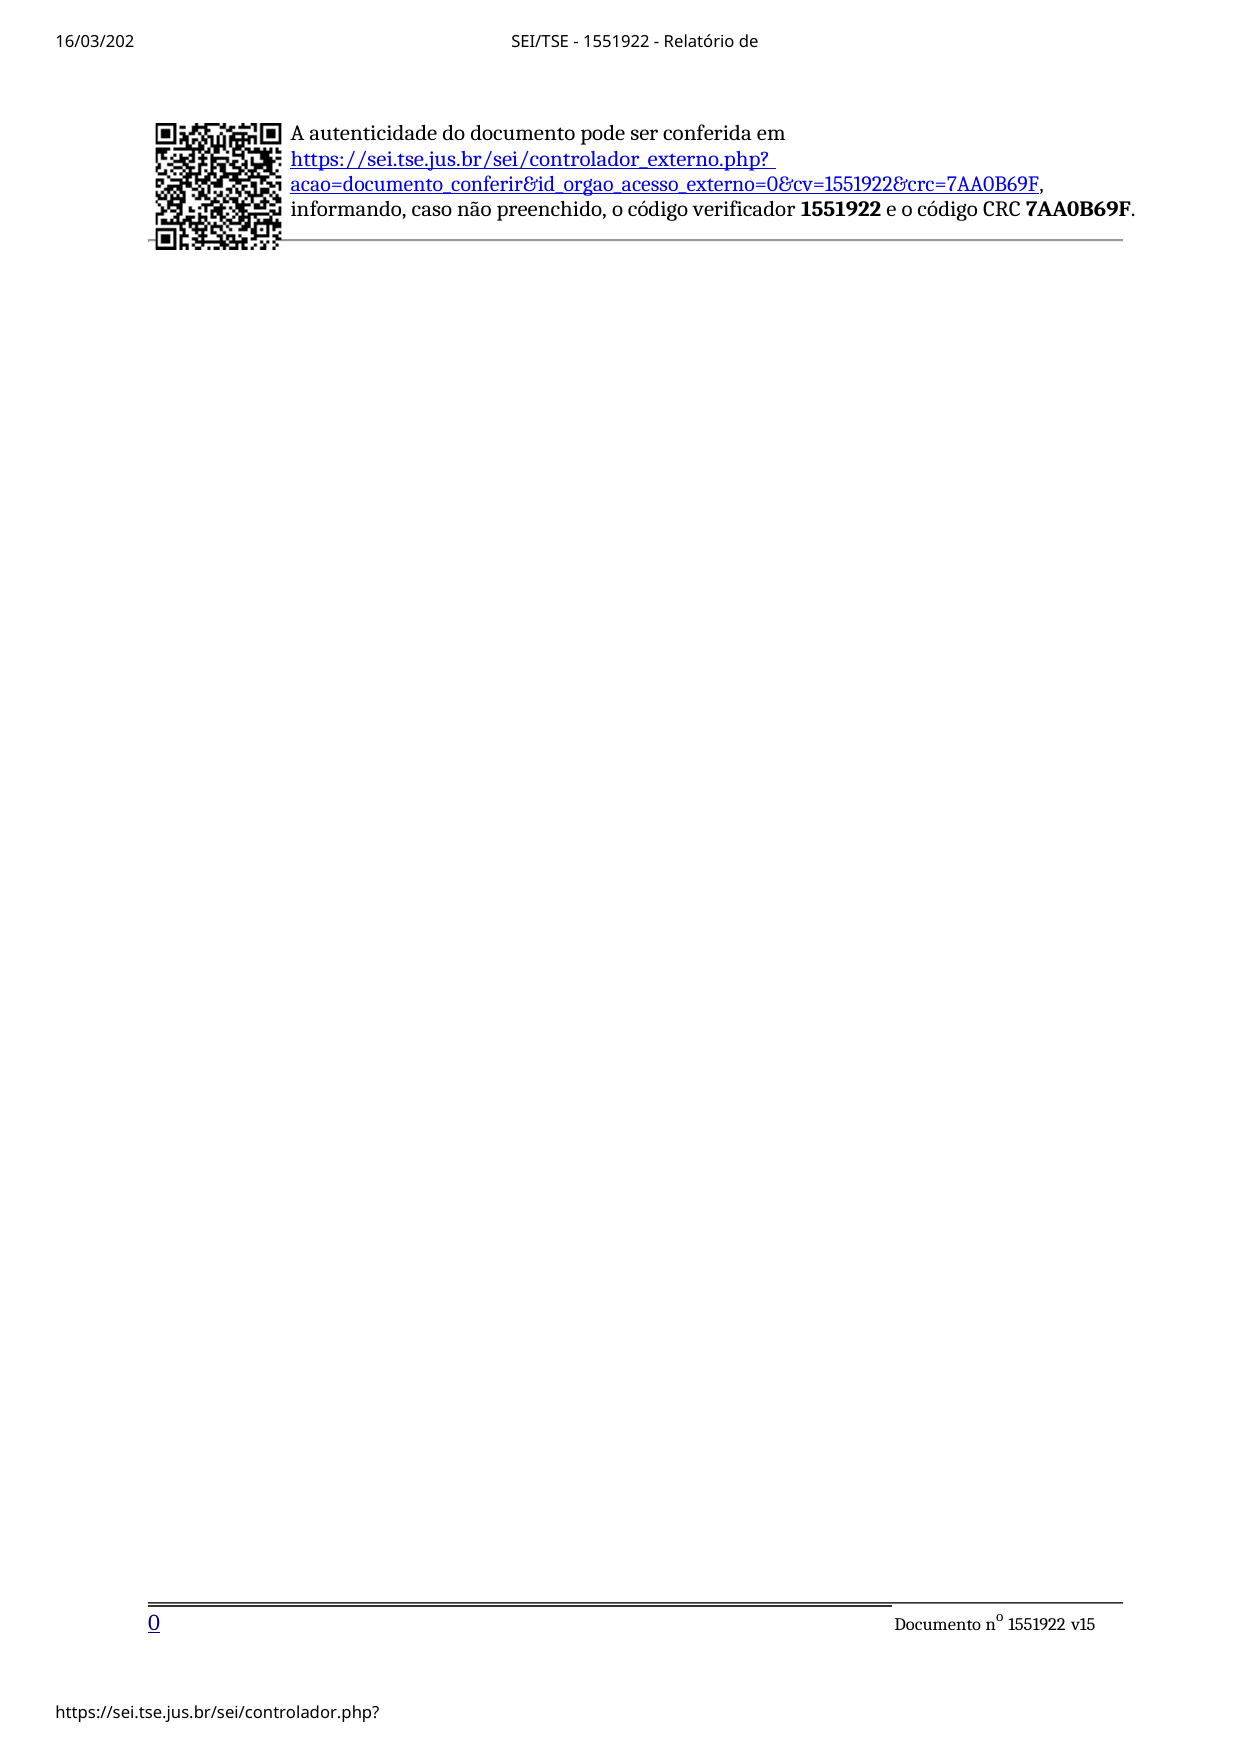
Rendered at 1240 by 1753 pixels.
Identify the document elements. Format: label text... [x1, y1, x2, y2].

text A autenticidade do documento pode ser conferida em https://sei.tse.jus.br/sei/controlador_externo.php? acao=documento_conferir&id_orgao_acesso_externo=0&cv=1551922&crc=7AA0B69F, informando, caso não preenchido, o código verificador 1551922 e o código CRC 7AA0B69F. [290, 121, 1135, 222]
